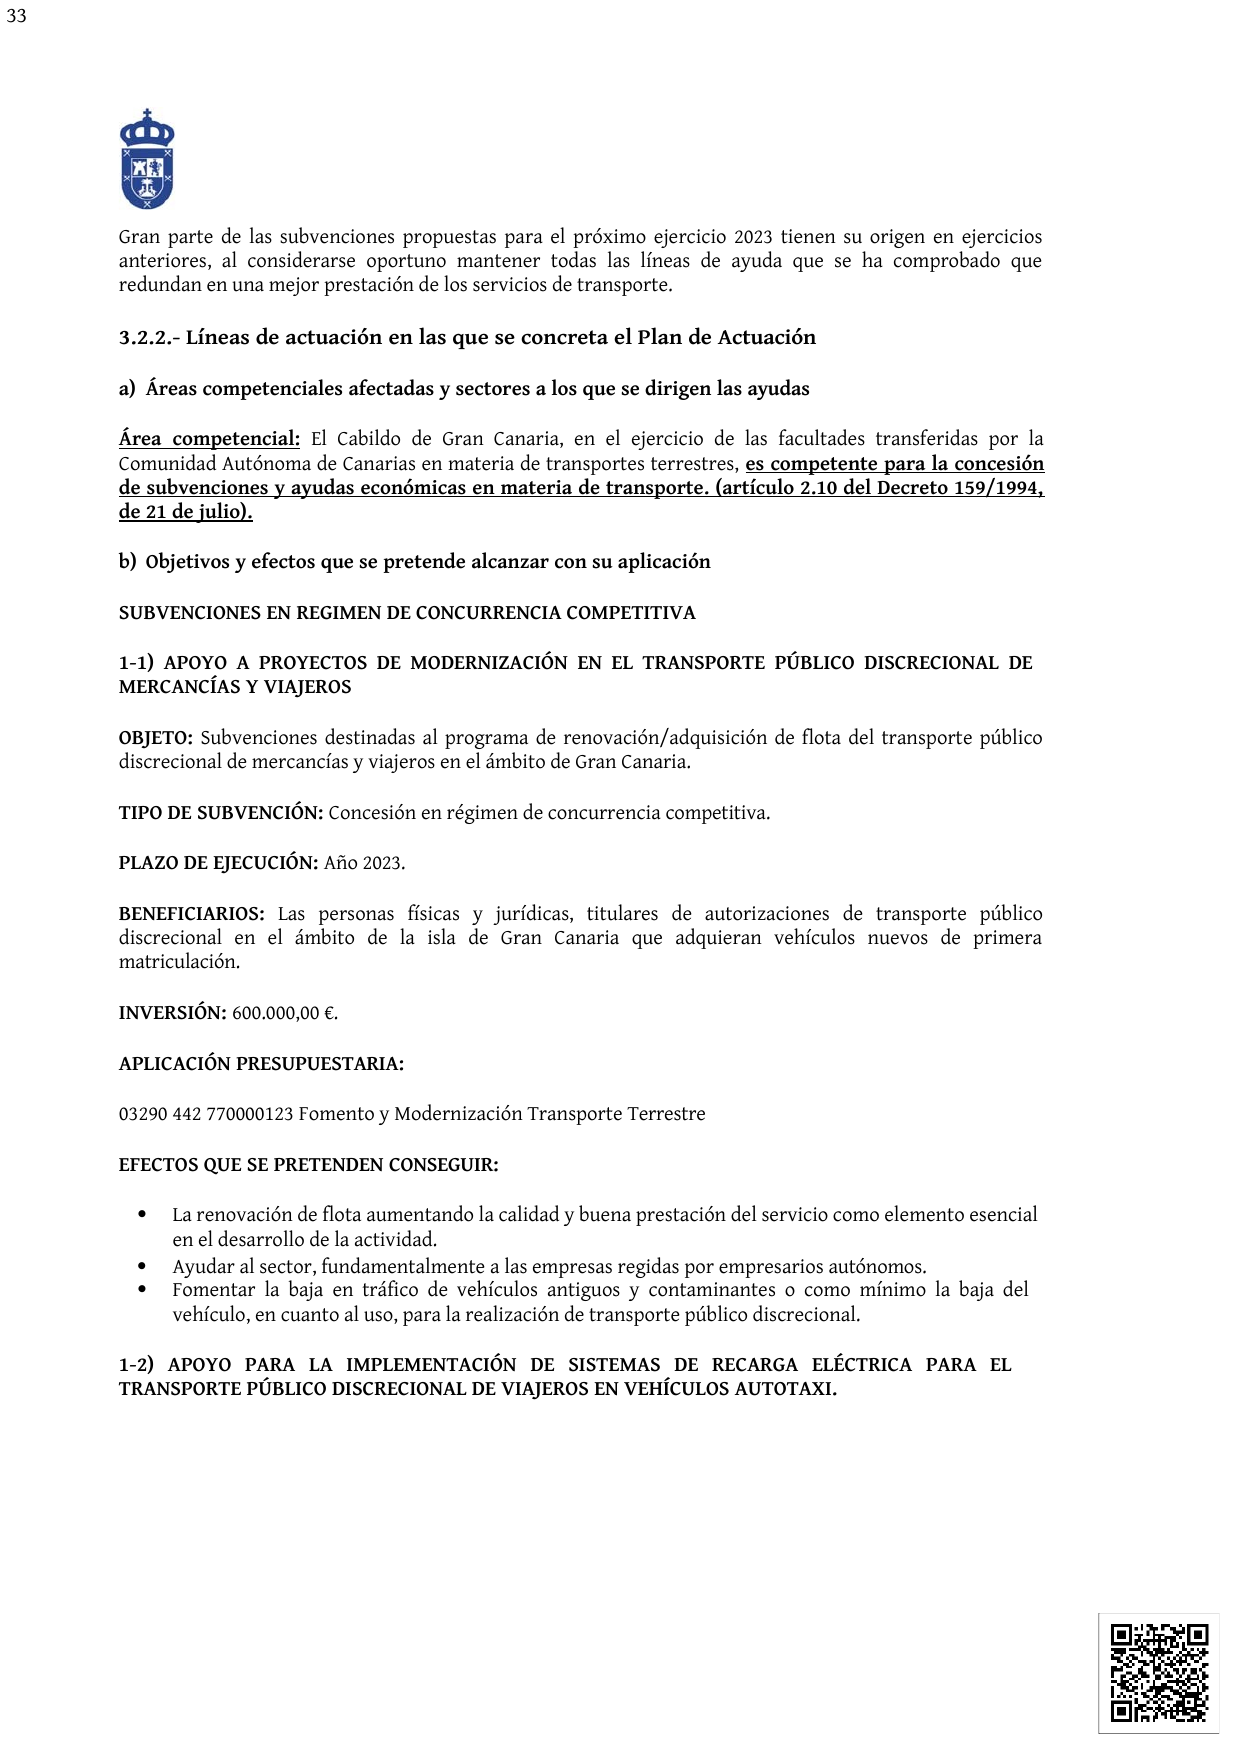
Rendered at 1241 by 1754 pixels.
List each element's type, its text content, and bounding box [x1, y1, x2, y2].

text INVERSIÓN: 600.000,00 €. [119, 1001, 1109, 1025]
picture [118, 107, 176, 210]
text TIPO DE SUBVENCIÓN: Concesión en régimen de concurrencia competitiva. [119, 801, 1109, 825]
text 03290 442 770000123 Fomento y Modernización Transporte Terrestre [119, 1102, 1109, 1127]
list Fomentar la baja en tráfico de vehículos antiguos y contaminantes o como mínimo la baja del vehículo, en cuanto al uso, para la realización de transporte público discrecional. [138, 1279, 1044, 1327]
list Ayudar al sector, fundamentalmente a las empresas regidas por empresarios autónomos. [138, 1252, 1109, 1279]
subtitle 3.2.2.- Líneas de actuación en las que se concreta el Plan de Actuación [119, 325, 1109, 350]
list La renovación de flota aumentando la calidad y buena prestación del servicio como elemento esencial en el desarrollo de la actividad. [138, 1204, 1044, 1252]
text BENEFICIARIOS: Las personas físicas y jurídicas, titulares de autorizaciones de transporte público discrecional en el ámbito de la isla de Gran Canaria que adquieran vehículos nuevos de primera matriculación. [119, 902, 1044, 975]
subtitle Áreas competenciales afectadas y sectores a los que se dirigen las ayudas [118, 377, 1109, 401]
text PLAZO DE EJECUCIÓN: Año 2023. [119, 851, 1109, 876]
list Objetivos y efectos que se pretende alcanzar con su aplicación SUBVENCIONES EN REGIMEN DE CONCURRENCIA COMPETITIVA [119, 551, 711, 625]
text OBJETO: Subvenciones destinadas al programa de renovación/adquisición de flota del transporte público discrecional de mercancías y viajeros en el ámbito de Gran Canaria. [119, 726, 1044, 774]
subtitle APLICACIÓN PRESUPUESTARIA: [119, 1052, 1109, 1076]
text Área competencial: El Cabildo de Gran Canaria, en el ejercicio de las facultades transferidas por la Comunidad Autónoma de Canarias en materia de transportes terrestres, es competente para la concesión de subvenciones y ayudas económicas en materia de transporte. (artículo 2.10 del Decreto 159/1994, [119, 428, 1045, 496]
subtitle 1-2) APOYO PARA LA IMPLEMENTACIÓN DE SISTEMAS DE RECARGA ELÉCTRICA PARA EL TRANSPORTE PÚBLICO DISCRECIONAL DE VIAJEROS EN VEHÍCULOS AUTOTAXI. [119, 1353, 1109, 1402]
subtitle EFECTOS QUE SE PRETENDEN CONSEGUIR: [119, 1153, 1109, 1177]
subtitle 1-1) APOYO A PROYECTOS DE MODERNIZACIÓN EN EL TRANSPORTE PÚBLICO DISCRECIONAL DE MERCANCÍAS Y VIAJEROS [119, 651, 1109, 700]
picture [1098, 1613, 1220, 1734]
text Gran parte de las subvenciones propuestas para el próximo ejercicio 2023 tienen su origen en ejercicios anteriores, al considerarse oportuno mantener todas las líneas de ayuda que se ha comprobado que redundan en una mejor prestación de los servicios de transporte. [119, 225, 1044, 298]
text de 21 de julio). [119, 497, 1045, 524]
